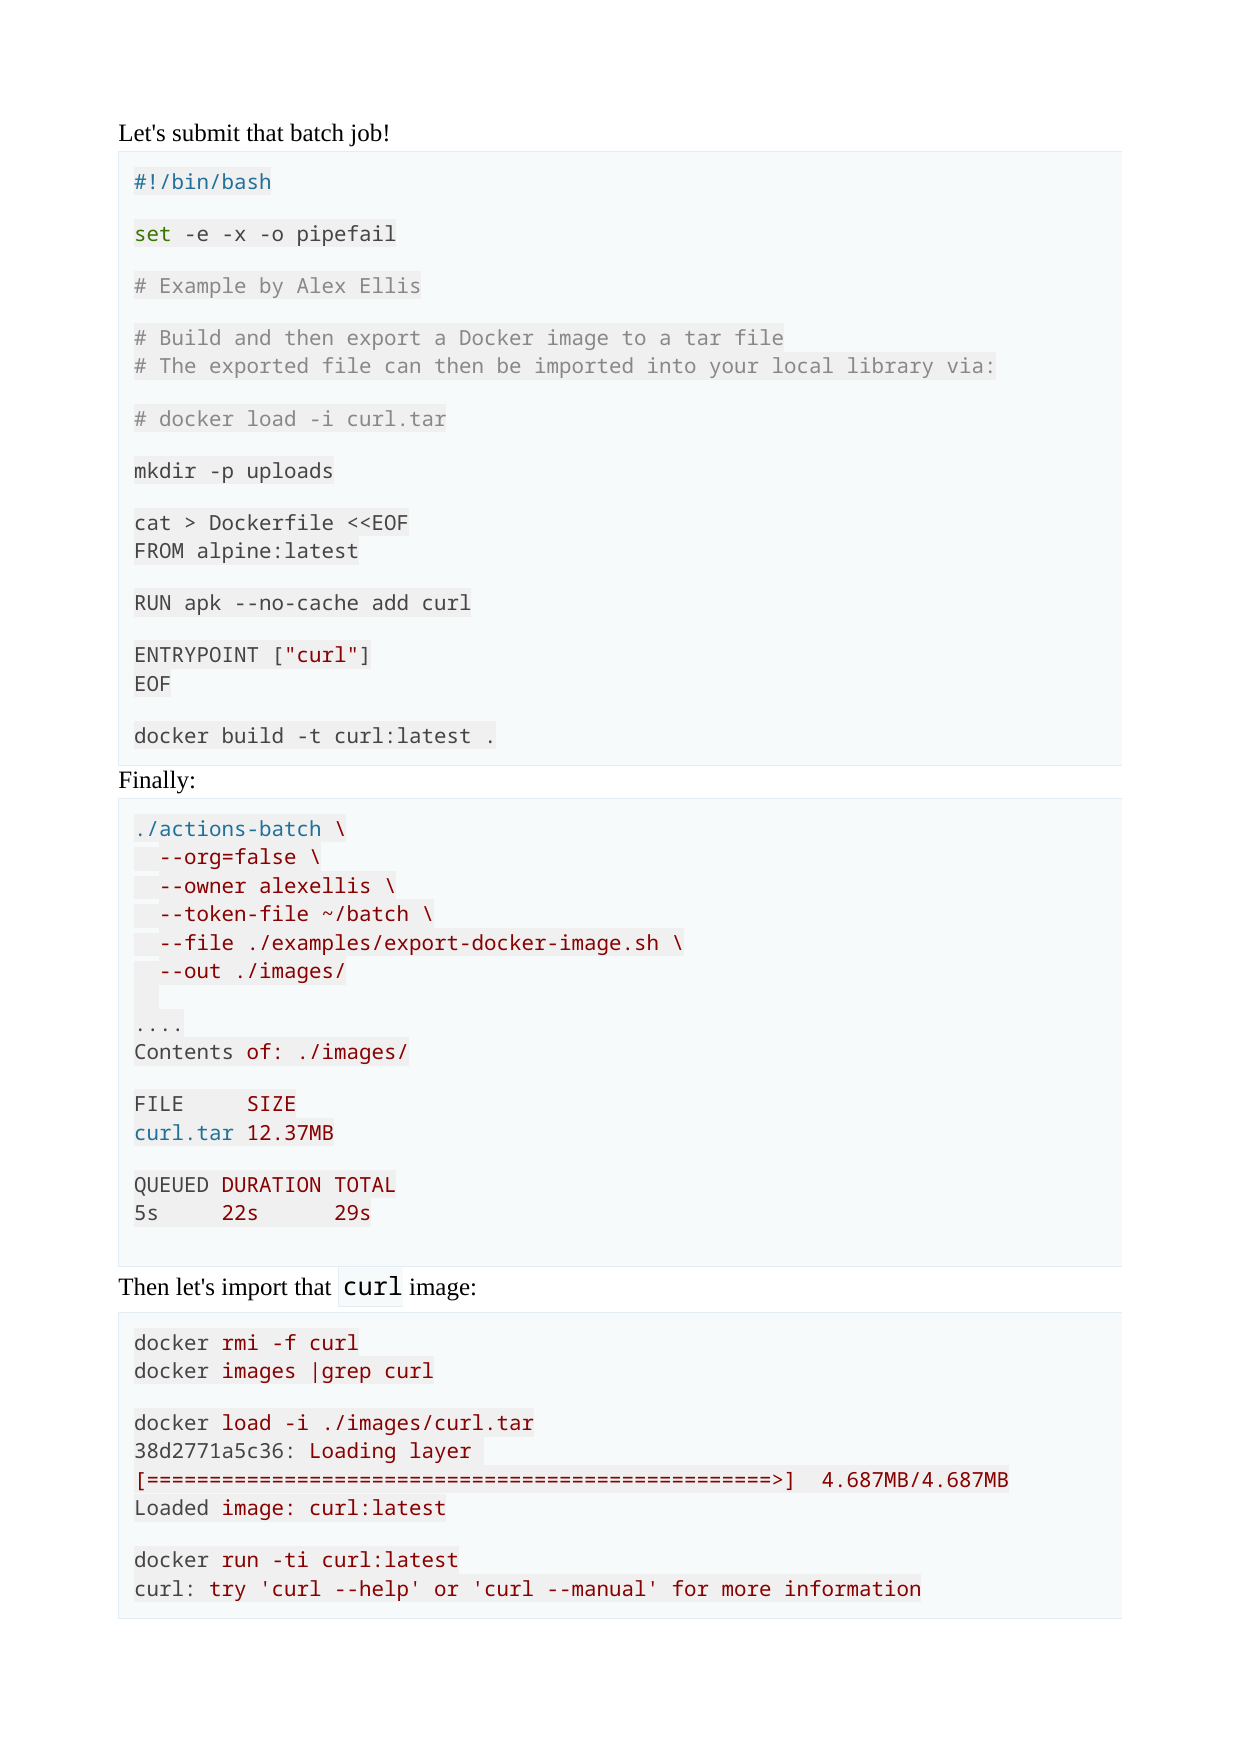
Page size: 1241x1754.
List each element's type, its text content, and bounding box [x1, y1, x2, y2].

text Loaded image: curl:latest [119, 1478, 1122, 1506]
text #!/bin/bash [119, 152, 1122, 179]
text set -e -x -o pipefail [119, 203, 1122, 232]
text # Build and then export a Docker image to a tar file [119, 307, 1122, 336]
text 5s 22s 29s [119, 1182, 1122, 1211]
text # Example by Alex Ellis [119, 255, 1122, 284]
text 38d2771a5c36: Loading layer [==================================================>] 4.687MB/4.687MB [119, 1421, 1122, 1478]
text .... [119, 993, 1122, 1021]
text --owner alexellis \ [119, 855, 1122, 884]
text docker run -ti curl:latest [119, 1530, 1122, 1558]
text ENTRYPOINT ["curl"] [119, 625, 1122, 653]
text docker images |grep curl [119, 1340, 1122, 1369]
text # The exported file can then be imported into your local library via: [119, 336, 1122, 364]
text --org=false \ [119, 827, 1122, 855]
text QUEUED DURATION TOTAL [119, 1154, 1122, 1182]
text FILE SIZE [119, 1073, 1122, 1102]
text Finally: [118, 766, 1122, 794]
text RUN apk --no-cache add curl [119, 573, 1122, 601]
text --out ./images/ [119, 941, 1122, 969]
text --file ./examples/export-docker-image.sh \ [119, 912, 1122, 941]
text curl: try 'curl --help' or 'curl --manual' for more information [119, 1558, 1122, 1618]
text # docker load -i curl.tar [119, 388, 1122, 416]
text ./actions-batch \ [119, 799, 1122, 827]
text Let's submit that batch job! [118, 118, 1122, 147]
text --token-file ~/batch \ [119, 884, 1122, 912]
text curl.tar 12.37MB [119, 1102, 1122, 1130]
text docker build -t curl:latest . [119, 705, 1122, 765]
text docker rmi -f curl [119, 1313, 1122, 1340]
text EOF [119, 653, 1122, 682]
text Contents of: ./images/ [119, 1021, 1122, 1050]
text curl image: [339, 1267, 1122, 1306]
text Then let's import that [118, 1267, 338, 1306]
text docker load -i ./images/curl.tar [119, 1392, 1122, 1421]
text cat > Dockerfile <<EOF [119, 492, 1122, 521]
text mkdir -p uploads [119, 440, 1122, 468]
text FROM alpine:latest [119, 521, 1122, 549]
